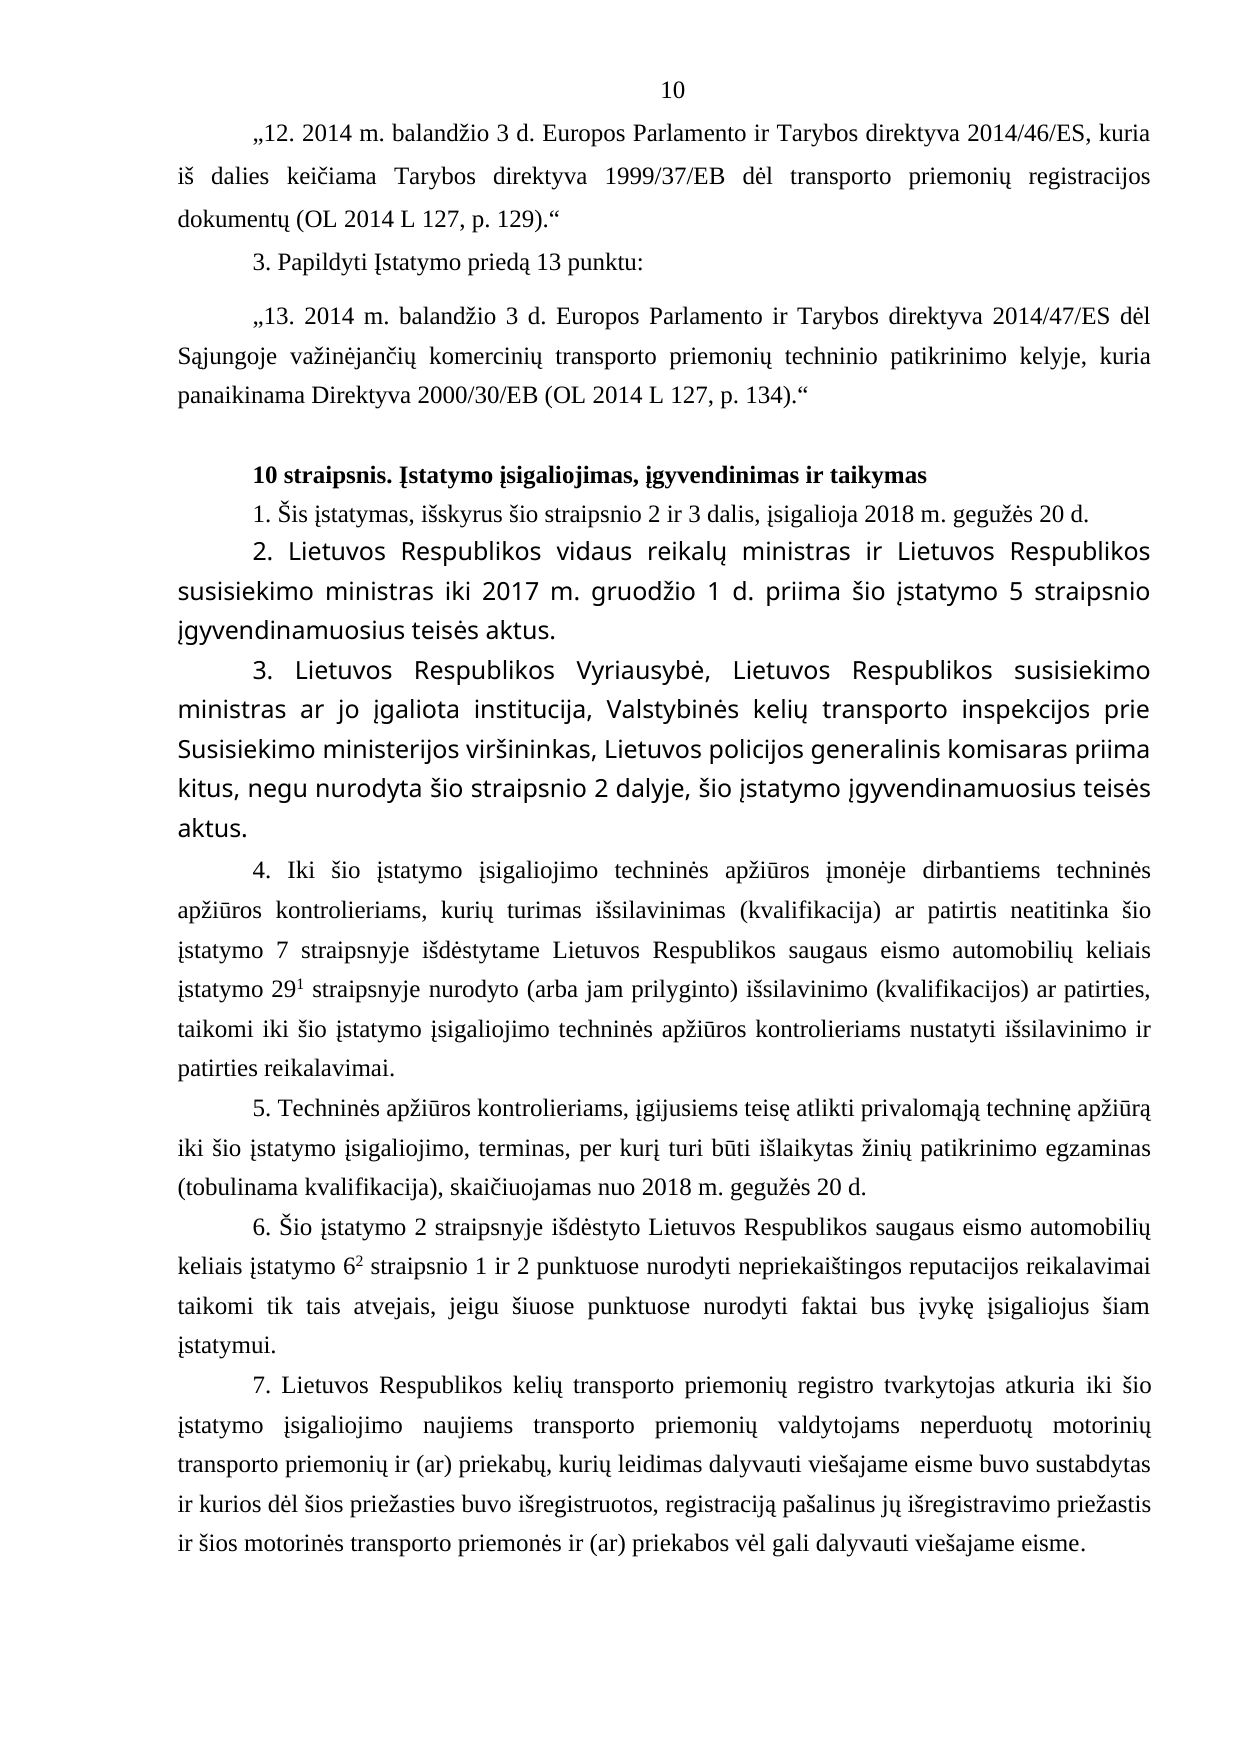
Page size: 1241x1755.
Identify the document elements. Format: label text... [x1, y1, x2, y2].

text „12. 2014 m. balandžio 3 d. Europos Parlamento ir Tarybos direktyva 2014/46/ES, kuria iš dalies keičiama Tarybos direktyva 1999/37/EB dėl transporto priemonių registracijos dokumentų (OL 2014 L 127, p. 129).“ [177, 118, 1152, 233]
text 3. Papildyti Įstatymo priedą 13 punktu: [177, 247, 1152, 276]
text 2. Lietuvos Respublikos vidaus reikalų ministras ir Lietuvos Respublikos susisiekimo ministras iki 2017 m. gruodžio 1 d. priima šio įstatymo 5 straipsnio įgyvendinamuosius teisės aktus. [177, 528, 1152, 647]
text 3. Lietuvos Respublikos Vyriausybė, Lietuvos Respublikos susisiekimo ministras ar jo įgaliota institucija, Valstybinės kelių transporto inspekcijos prie Susisiekimo ministerijos viršininkas, Lietuvos policijos generalinis komisaras priima kitus, negu nurodyta šio straipsnio 2 dalyje, šio įstatymo įgyvendinamuosius teisės aktus. [177, 647, 1152, 845]
text 5. Techninės apžiūros kontrolieriams, įgijusiems teisę atlikti privalomąją techninę apžiūrą iki šio įstatymo įsigaliojimo, terminas, per kurį turi būti išlaikytas žinių patikrinimo egzaminas (tobulinama kvalifikacija), skaičiuojamas nuo 2018 m. gegužės 20 d. [177, 1082, 1152, 1201]
text 10 straipsnis. Įstatymo įsigaliojimas, įgyvendinimas ir taikymas [177, 449, 1152, 488]
text 7. Lietuvos Respublikos kelių transporto priemonių registro tvarkytojas atkuria iki šio įstatymo įsigaliojimo naujiems transporto priemonių valdytojams neperduotų motorinių transporto priemonių ir (ar) priekabų, kurių leidimas dalyvauti viešajame eisme buvo sustabdytas ir kurios dėl šios priežasties buvo išregistruotos, registraciją pašalinus jų išregistravimo priežastis ir šios motorinės transporto priemonės ir (ar) priekabos vėl gali dalyvauti viešajame eisme. [177, 1359, 1152, 1557]
text 1. Šis įstatymas, išskyrus šio straipsnio 2 ir 3 dalis, įsigalioja 2018 m. gegužės 20 d. [177, 488, 1152, 528]
text „13. 2014 m. balandžio 3 d. Europos Parlamento ir Tarybos direktyva 2014/47/ES dėl Sąjungoje važinėjančių komercinių transporto priemonių techninio patikrinimo kelyje, kuria panaikinama Direktyva 2000/30/EB (OL 2014 L 127, p. 134).“ [177, 291, 1152, 409]
text 4. Iki šio įstatymo įsigaliojimo techninės apžiūros įmonėje dirbantiems techninės apžiūros kontrolieriams, kurių turimas išsilavinimas (kvalifikacija) ar patirtis neatitinka šio įstatymo 7 straipsnyje išdėstytame Lietuvos Respublikos saugaus eismo automobilių keliais įstatymo 291 straipsnyje nurodyto (arba jam prilyginto) išsilavinimo (kvalifikacijos) ar patirties, taikomi iki šio įstatymo įsigaliojimo techninės apžiūros kontrolieriams nustatyti išsilavinimo ir patirties reikalavimai. [177, 845, 1152, 1082]
text 6. Šio įstatymo 2 straipsnyje išdėstyto Lietuvos Respublikos saugaus eismo automobilių keliais įstatymo 62 straipsnio 1 ir 2 punktuose nurodyti nepriekaištingos reputacijos reikalavimai taikomi tik tais atvejais, jeigu šiuose punktuose nurodyti faktai bus įvykę įsigaliojus šiam įstatymui. [177, 1201, 1152, 1359]
